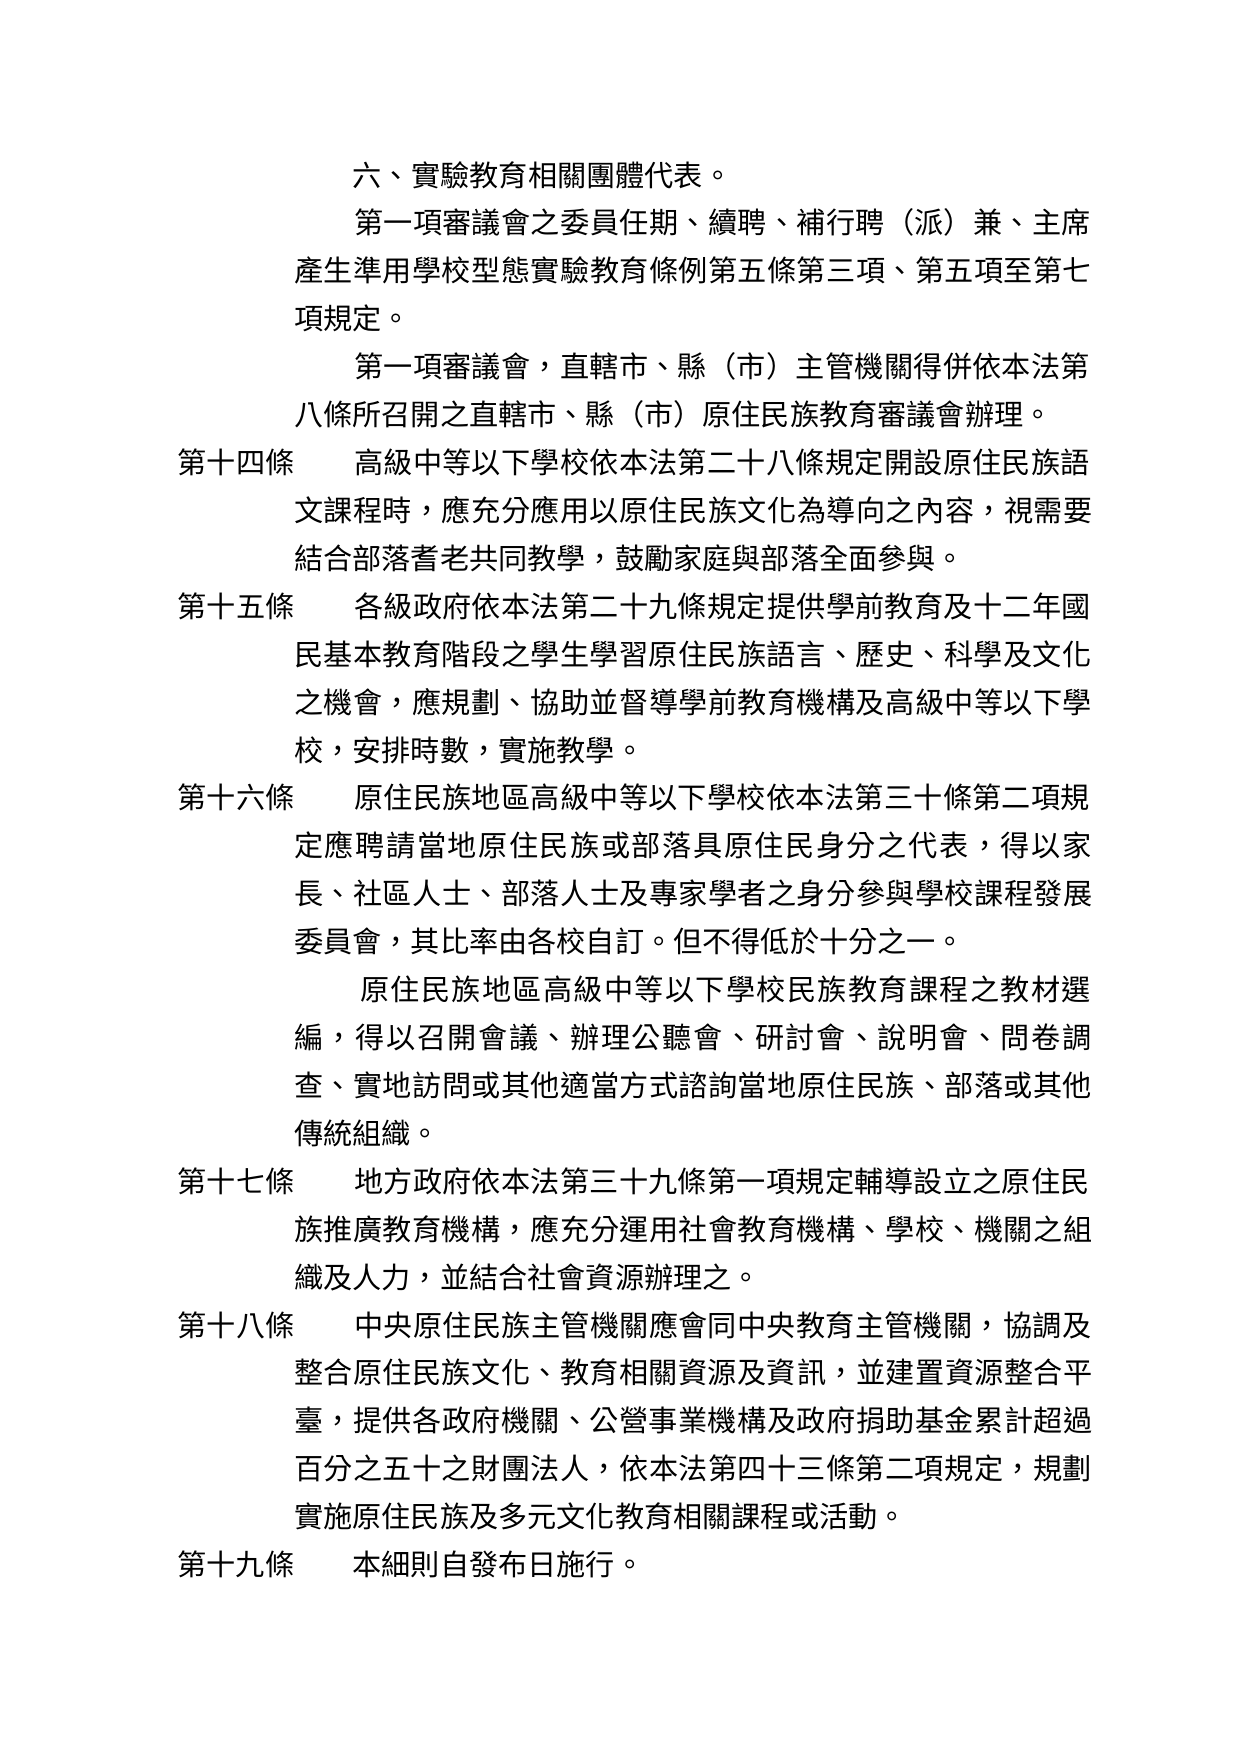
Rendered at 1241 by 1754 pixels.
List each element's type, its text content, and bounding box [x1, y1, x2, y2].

text 原住民族地區高級中等以下學校民族教育課程之教材選編，得以召開會議、辦理公聽會、研討會、說明會、問卷調查、實地訪問或其他適當方式諮詢當地原住民族、部落或其他傳統組織。 [177, 962, 1092, 1154]
text 第十四條 高級中等以下學校依本法第二十八條規定開設原住民族語文課程時，應充分應用以原住民族文化為導向之內容，視需要結合部落耆老共同教學，鼓勵家庭與部落全面參與。 [177, 435, 1092, 579]
text 第十六條 原住民族地區高級中等以下學校依本法第三十條第二項規定應聘請當地原住民族或部落具原住民身分之代表，得以家長、社區人士、部落人士及專家學者之身分參與學校課程發展委員會，其比率由各校自訂。但不得低於十分之一。 [177, 771, 1092, 962]
text 第十五條 各級政府依本法第二十九條規定提供學前教育及十二年國民基本教育階段之學生學習原住民族語言、歷史、科學及文化之機會，應規劃、協助並督導學前教育機構及高級中等以下學校，安排時數，實施教學。 [177, 579, 1092, 771]
list 實驗教育相關團體代表。 [352, 148, 1092, 196]
text 第十九條 本細則自發布日施行。 [177, 1537, 1092, 1585]
text 第十七條 地方政府依本法第三十九條第一項規定輔導設立之原住民族推廣教育機構，應充分運用社會教育機構、學校、機關之組織及人力，並結合社會資源辦理之。 [177, 1154, 1092, 1298]
text 第一項審議會之委員任期、續聘、補行聘（派）兼、主席產生準用學校型態實驗教育條例第五條第三項、第五項至第七項規定。 [177, 196, 1092, 339]
text 第一項審議會，直轄市、縣（市）主管機關得併依本法第八條所召開之直轄市、縣（市）原住民族教育審議會辦理。 [177, 339, 1092, 435]
text 第十八條 中央原住民族主管機關應會同中央教育主管機關，協調及整合原住民族文化、教育相關資源及資訊，並建置資源整合平臺，提供各政府機關、公營事業機構及政府捐助基金累計超過百分之五十之財團法人，依本法第四十三條第二項規定，規劃實施原住民族及多元文化教育相關課程或活動。 [177, 1298, 1092, 1537]
